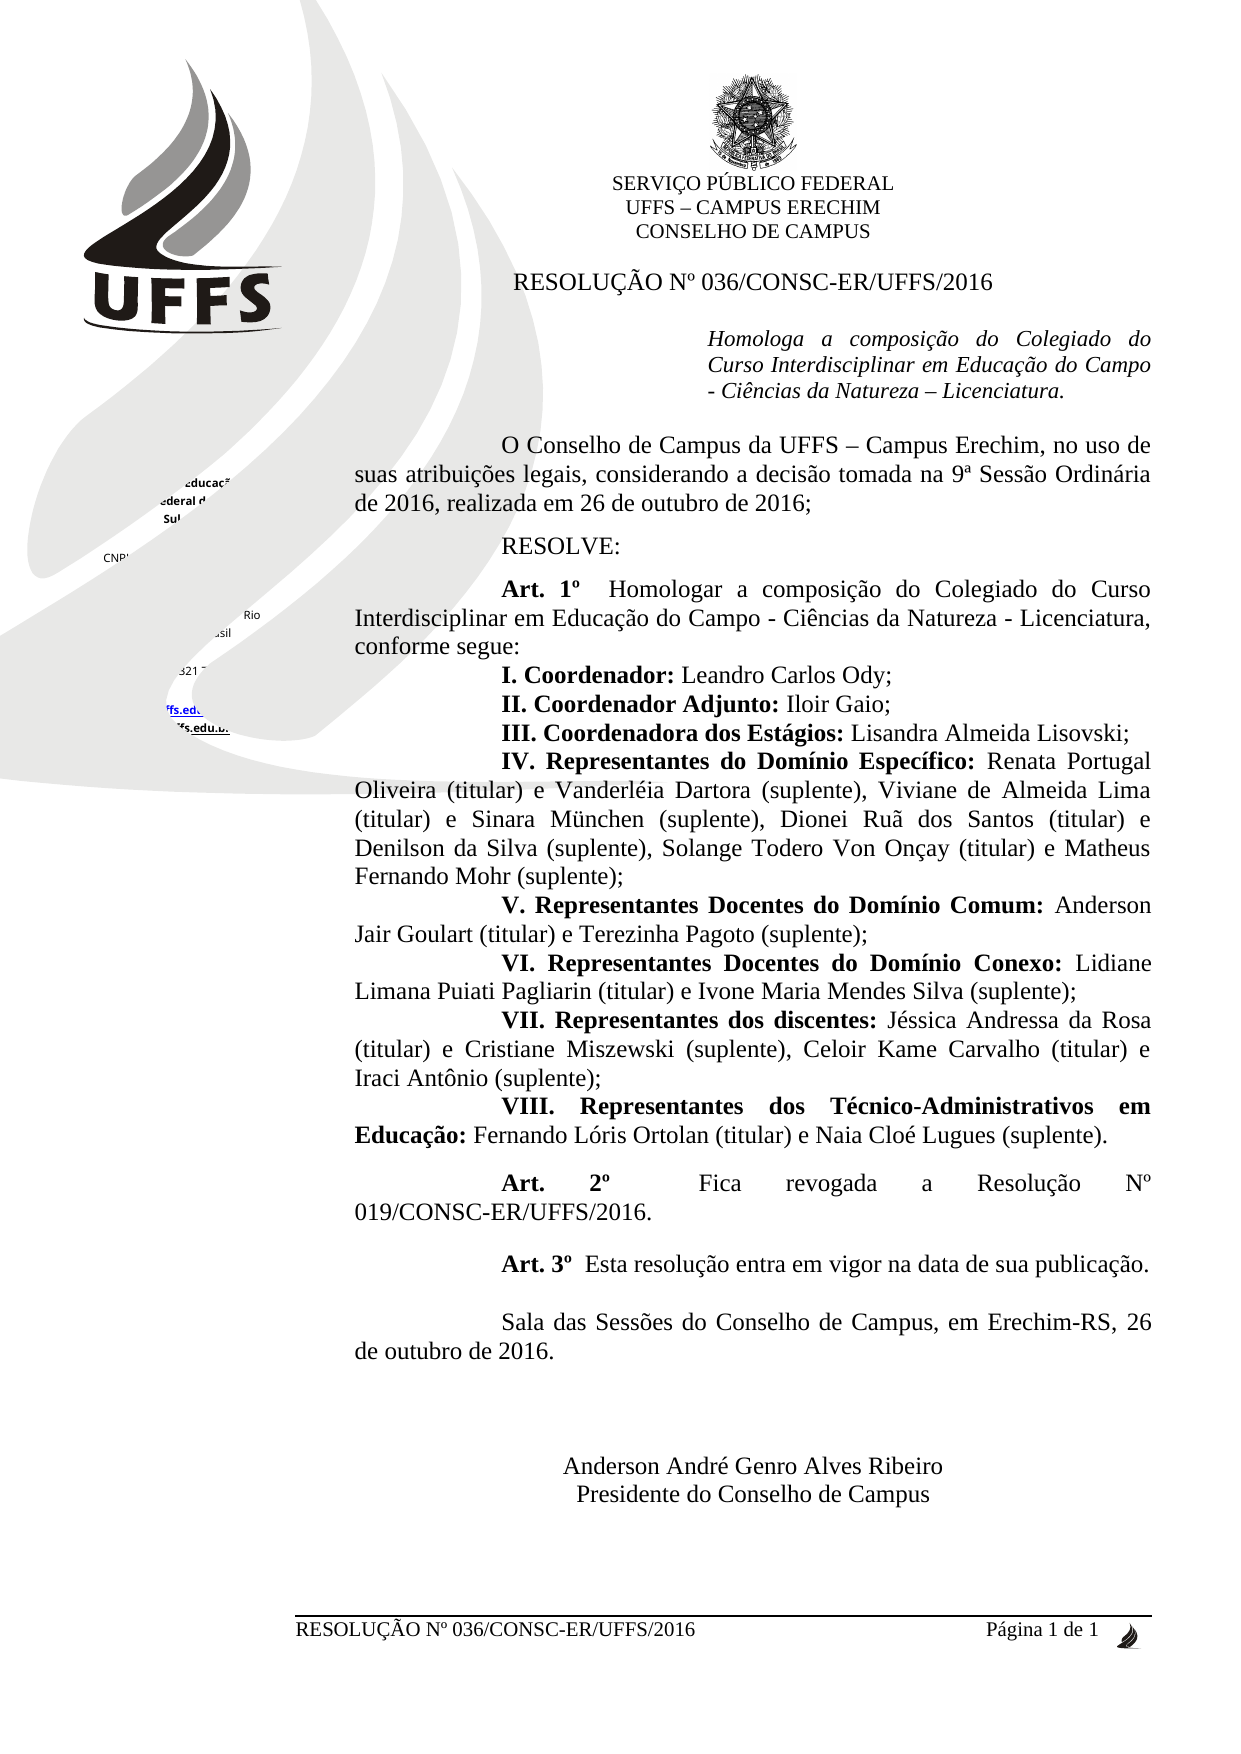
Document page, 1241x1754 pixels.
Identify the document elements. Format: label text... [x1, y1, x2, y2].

text RESOLUÇÃO Nº 036/CONSC-ER/UFFS/2016 [515, 267, 1152, 296]
text VIII. Representantes dos Técnico-Administrativos em Educação: Fernando Lóris Ortolan (titular) e Naia Cloé Lugues (suplente). [354, 1091, 1152, 1149]
text RESOLVE: [491, 531, 1152, 559]
text [354, 267, 390, 296]
text I. Coordenador: Leandro Carlos Ody; [373, 660, 1152, 689]
text VI. Representantes Docentes do Domínio Conexo: Lidiane Limana Puiati Pagliarin (titular) e Ivone Maria Mendes Silva (suplente); [354, 948, 1152, 1005]
text [354, 531, 371, 548]
text Sala das Sessões do Conselho de Campus, em Erechim-RS, 26 de outubro de 2016. [354, 1307, 1152, 1364]
text Art. 3º Esta resolução entra em vigor na data de sua publicação. [354, 1249, 1152, 1278]
text O Conselho de Campus da UFFS – Campus Erechim, no uso de suas atribuições legais, considerando a decisão tomada na 9ª Sessão Ordinária de 2016, realizada em 26 de outubro de 2016; [354, 430, 446, 516]
text VII. Representantes dos discentes: Jéssica Andressa da Rosa (titular) e Cristiane Miszewski (suplente), Celoir Kame Carvalho (titular) e Iraci Antônio (suplente); [354, 1005, 1152, 1091]
text V. Representantes Docentes do Domínio Comum: Anderson Jair Goulart (titular) e Terezinha Pagoto (suplente); [354, 890, 1152, 948]
text Art. 1º Homologar a composição do Colegiado do Curso Interdisciplinar em Educação do Campo - Ciências da Natureza - Licenciatura, conforme segue: [405, 574, 1152, 660]
text Homologa a composição do Colegiado do Curso Interdisciplinar em Educação do Campo - Ciências da Natureza – Licenciatura. [707, 325, 1152, 404]
text III. Coordenadora dos Estágios: Lisandra Almeida Lisovski; [354, 718, 1152, 746]
text Art. 2º Fica revogada a Resolução Nº 019/CONSC-ER/UFFS/2016. [354, 1168, 1152, 1226]
text II. Coordenador Adjunto: Iloir Gaio; [354, 689, 1152, 718]
text Presidente do Conselho de Campus [354, 1479, 1152, 1508]
text O Conselho de Campus da UFFS – Campus Erechim, no uso de suas atribuições legais, considerando a decisão tomada na 9ª Sessão Ordinária de 2016, realizada em 26 de outubro de 2016; [515, 430, 1152, 516]
text IV. Representantes do Domínio Específico: Renata Portugal Oliveira (titular) e Vanderléia Dartora (suplente), Viviane de Almeida Lima (titular) e Sinara München (suplente), Dionei Ruã dos Santos (titular) e Denilson da Silva (suplente), Solange Todero Von Onçay (titular) e Matheus Fernando Mohr (suplente); [354, 746, 1152, 890]
text Anderson André Genro Alves Ribeiro [354, 1451, 1152, 1479]
